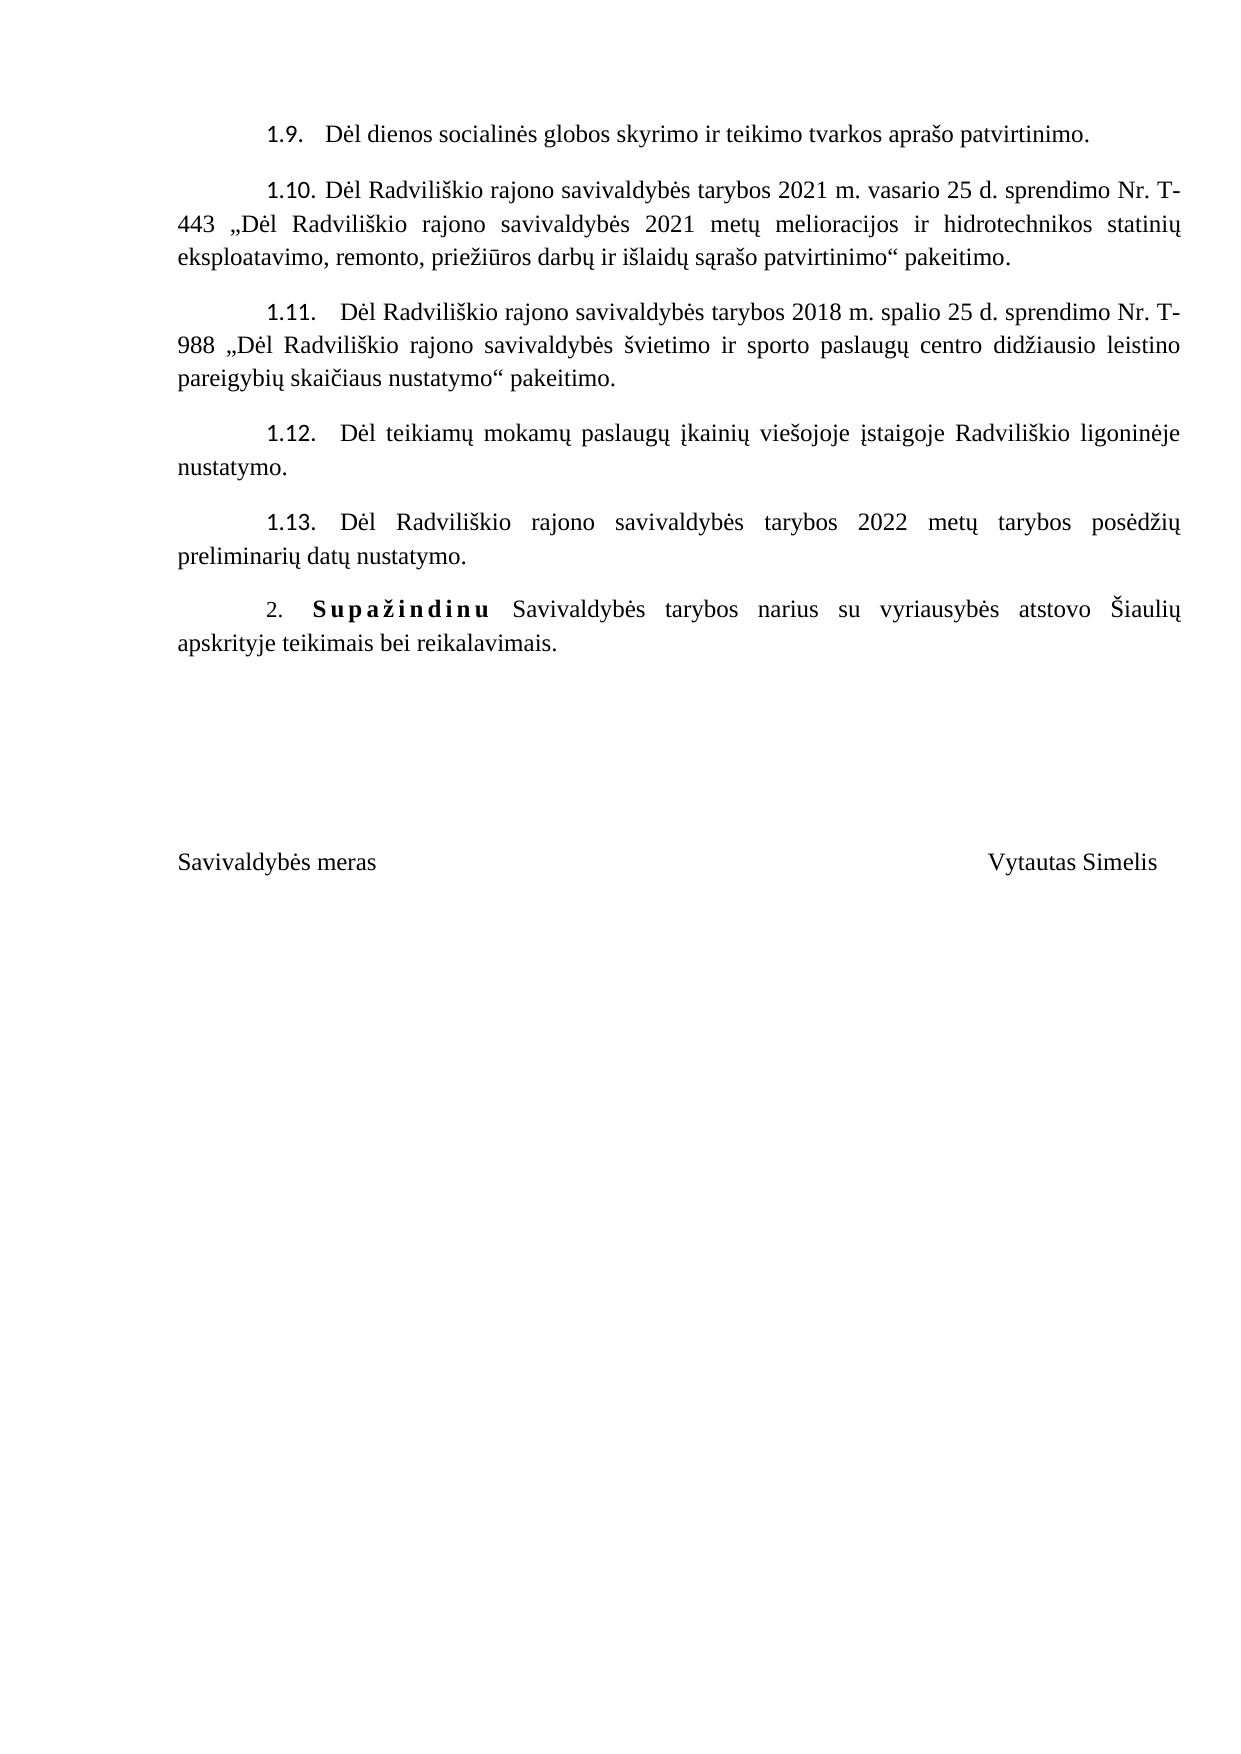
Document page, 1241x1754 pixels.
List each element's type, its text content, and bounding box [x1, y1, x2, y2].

list Dėl Radviliškio rajono savivaldybės tarybos 2022 metų tarybos posėdžių preliminarių datų nustatymo. [177, 506, 1181, 569]
list Dėl Radviliškio rajono savivaldybės tarybos 2018 m. spalio 25 d. sprendimo Nr. T-988 „Dėl Radviliškio rajono savivaldybės švietimo ir sporto paslaugų centro didžiausio leistino pareigybių skaičiaus nustatymo“ pakeitimo. [177, 296, 1181, 392]
text Savivaldybės meras Vytautas Simelis [177, 847, 1181, 875]
list Dėl teikiamų mokamų paslaugų įkainių viešojoje įstaigoje Radviliškio ligoninėje nustatymo. [177, 417, 1181, 481]
list Dėl dienos socialinės globos skyrimo ir teikimo tvarkos aprašo patvirtinimo. [177, 118, 1181, 149]
list Dėl Radviliškio rajono savivaldybės tarybos 2021 m. vasario 25 d. sprendimo Nr. T-443 „Dėl Radviliškio rajono savivaldybės 2021 metų melioracijos ir hidrotechnikos statinių eksploatavimo, remonto, priežiūros darbų ir išlaidų sąrašo patvirtinimo“ pakeitimo. [177, 174, 1181, 271]
list Supažindinu Savivaldybės tarybos narius su vyriausybės atstovo Šiaulių apskrityje teikimais bei reikalavimais. [177, 594, 1181, 656]
